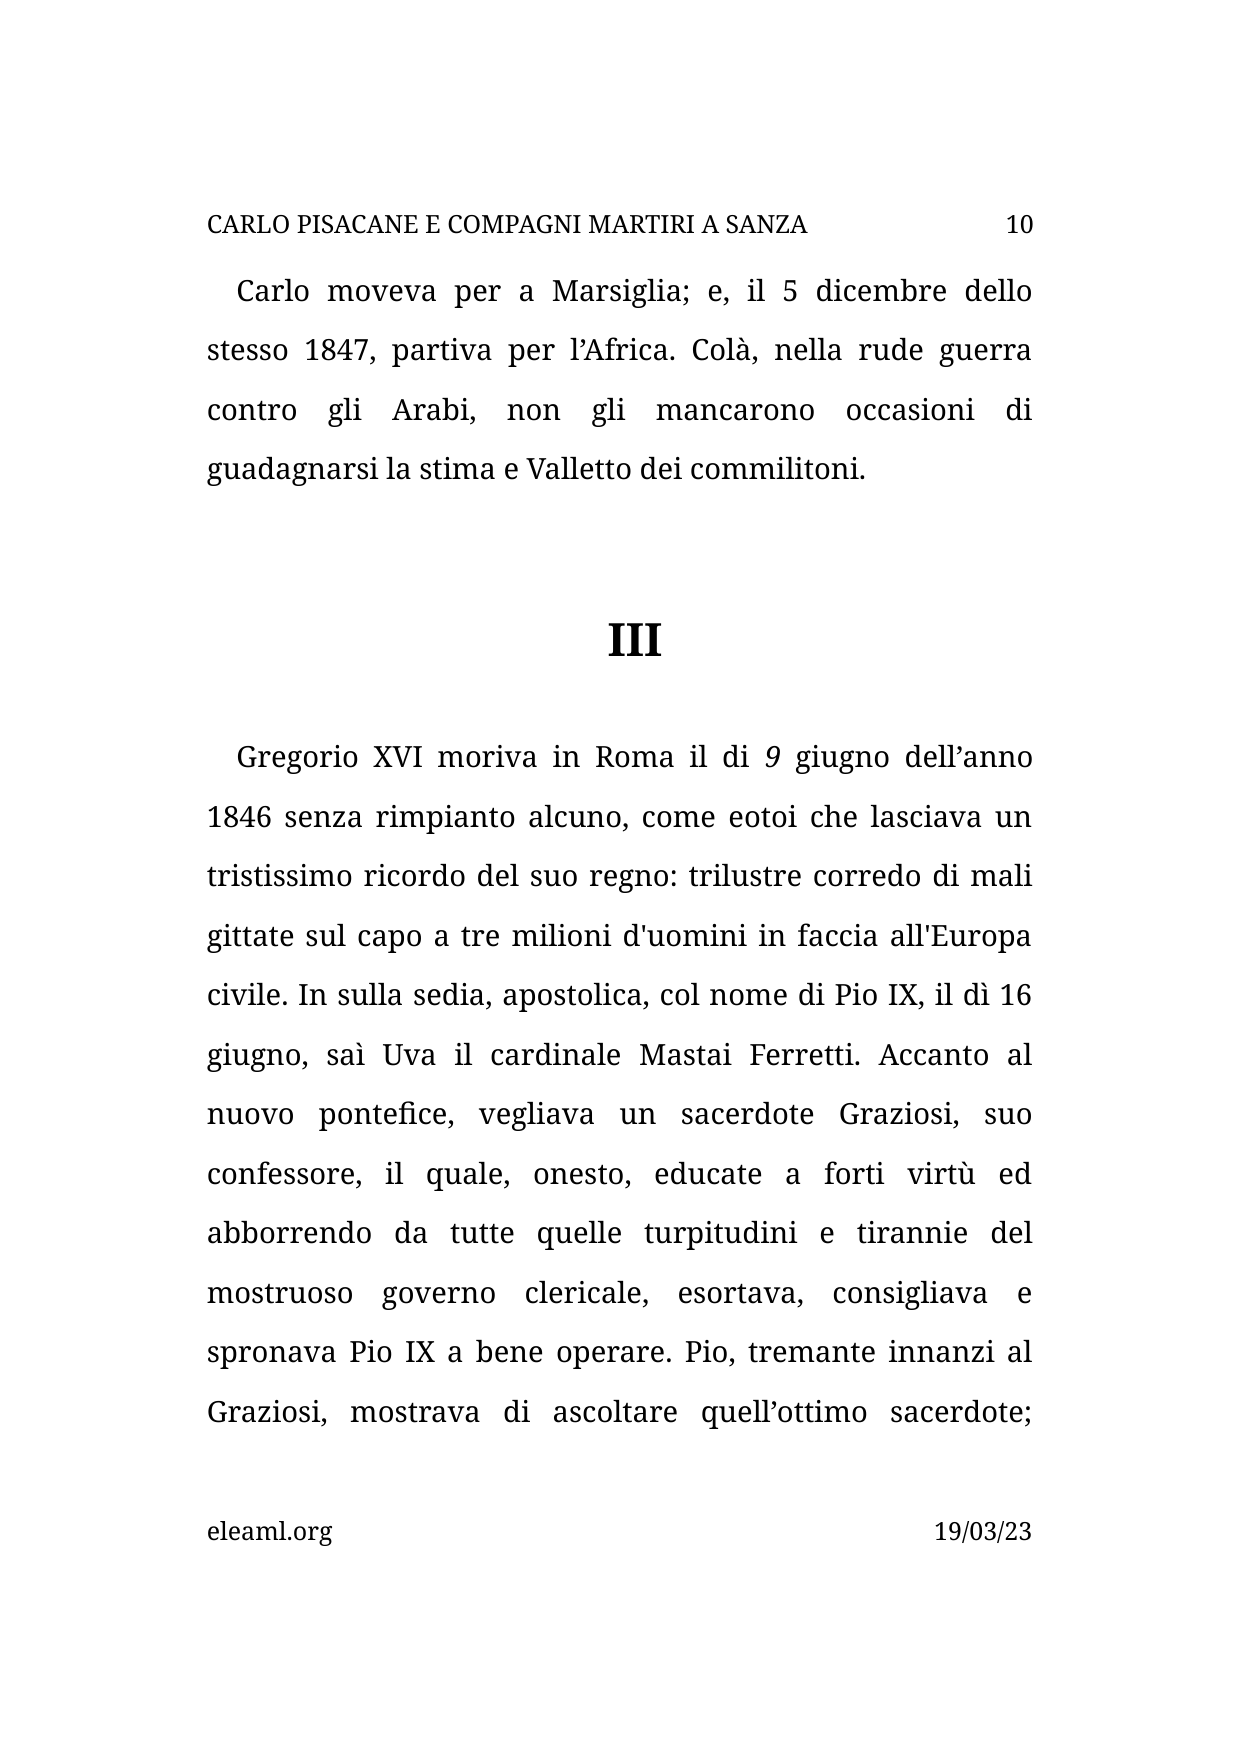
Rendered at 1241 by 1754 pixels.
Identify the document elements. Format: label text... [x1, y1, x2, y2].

text Carlo moveva per a Marsiglia; e, il 5 dicembre dello stesso 1847, partiva per l’Africa. Colà, nella rude guerra contro gli Arabi, non gli mancarono occasioni di guadagnarsi la stima e Valletto dei commilitoni. [207, 270, 1033, 488]
text Gregorio XVI moriva in Roma il di 9 giugno dell’anno 1846 senza rimpianto alcuno, come eotoi che lasciava un tristissimo ricordo del suo regno: trilustre corredo di mali gittate sul capo a tre milioni d'uomini in faccia all'Europa civile. In sulla sedia, apostolica, col nome di Pio IX, il dì 16 giugno, saì Uva il cardinale Mastai Ferretti. Accanto al nuovo pontefice, vegliava un sacerdote Graziosi, suo confessore, il quale, onesto, educate a forti virtù ed abborrendo da tutte quelle turpitudini e tirannie del mostruoso governo clericale, esortava, consigliava e spronava Pio IX a bene operare. Pio, tremante innanzi al Graziosi, mostrava di ascoltare quell’ottimo sacerdote; [207, 737, 1033, 1431]
subtitle III [207, 608, 1033, 670]
